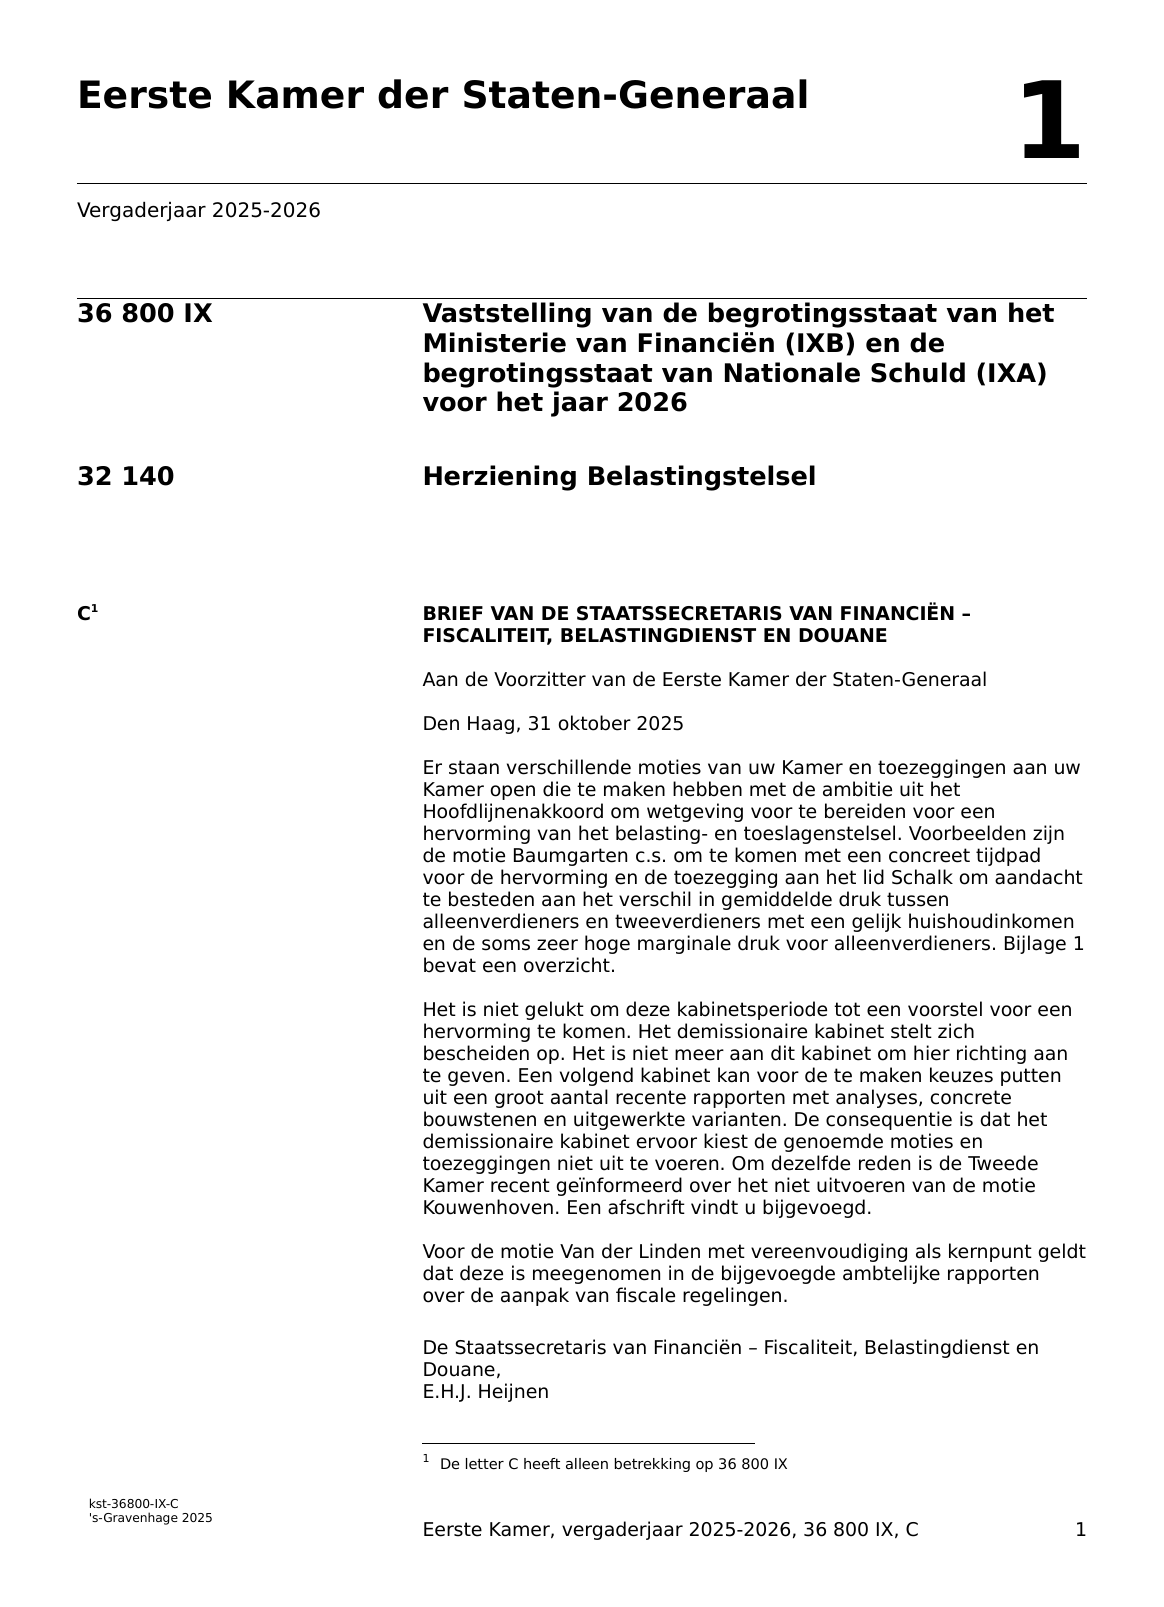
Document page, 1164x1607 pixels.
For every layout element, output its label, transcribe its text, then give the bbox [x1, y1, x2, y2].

subtitle 32 140 Herziening Belastingstelsel [77, 462, 1087, 492]
text Den Haag, 31 oktober 2025 [422, 713, 1087, 735]
table_header 1 [886, 59, 1087, 183]
text De Staatssecretaris van Financiën – Fiscaliteit, Belastingdienst en Douane, E.H.J. Heijnen [422, 1337, 1087, 1403]
text 's-Gravenhage 2025 [88, 1511, 323, 1525]
text Er staan verschillende moties van uw Kamer en toezeggingen aan uw Kamer open die te maken hebben met de ambitie uit het Hoofdlijnenakkoord om wetgeving voor te bereiden voor een hervorming van het belasting- en toeslagenstelsel. Voorbeelden zijn de motie Baumgarten c.s. om te komen met een concreet tijdpad voor de hervorming en de toezegging aan het lid Schalk om aandacht te besteden aan het verschil in gemiddelde druk tussen alleenverdieners en tweeverdieners met een gelijk huishoudinkomen en de soms zeer hoge marginale druk voor alleenverdieners. Bijlage 1 bevat een overzicht. [422, 757, 1087, 977]
table_header Eerste Kamer der Staten-Generaal [77, 59, 886, 183]
table_cell Vergaderjaar 2025-2026 [77, 184, 1087, 298]
text Aan de Voorzitter van de Eerste Kamer der Staten-Generaal [422, 669, 1087, 691]
text kst-36800-IX-C [88, 1497, 323, 1511]
subtitle C BRIEF VAN DE STAATSSECRETARIS VAN FINANCIËN – FISCALITEIT, BELASTINGDIENST EN DOUANE [77, 603, 1087, 647]
text Voor de motie Van der Linden met vereenvoudiging als kernpunt geldt dat deze is meegenomen in de bijgevoegde ambtelijke rapporten over de aanpak van fiscale regelingen. [422, 1241, 1087, 1307]
text De letter C heeft alleen betrekking op 36 800 IX [422, 1452, 1087, 1474]
subtitle 36 800 IX Vaststelling van de begrotingsstaat van het Ministerie van Financiën (IXB) en de begrotingsstaat van Nationale Schuld (IXA) voor het jaar 2026 [77, 299, 1087, 418]
text Het is niet gelukt om deze kabinetsperiode tot een voorstel voor een hervorming te komen. Het demissionaire kabinet stelt zich bescheiden op. Het is niet meer aan dit kabinet om hier richting aan te geven. Een volgend kabinet kan voor de te maken keuzes putten uit een groot aantal recente rapporten met analyses, concrete bouwstenen en uitgewerkte varianten. De consequentie is dat het demissionaire kabinet ervoor kiest de genoemde moties en toezeggingen niet uit te voeren. Om dezelfde reden is de Tweede Kamer recent geïnformeerd over het niet uitvoeren van de motie Kouwenhoven. Een afschrift vindt u bijgevoegd. [422, 999, 1087, 1219]
